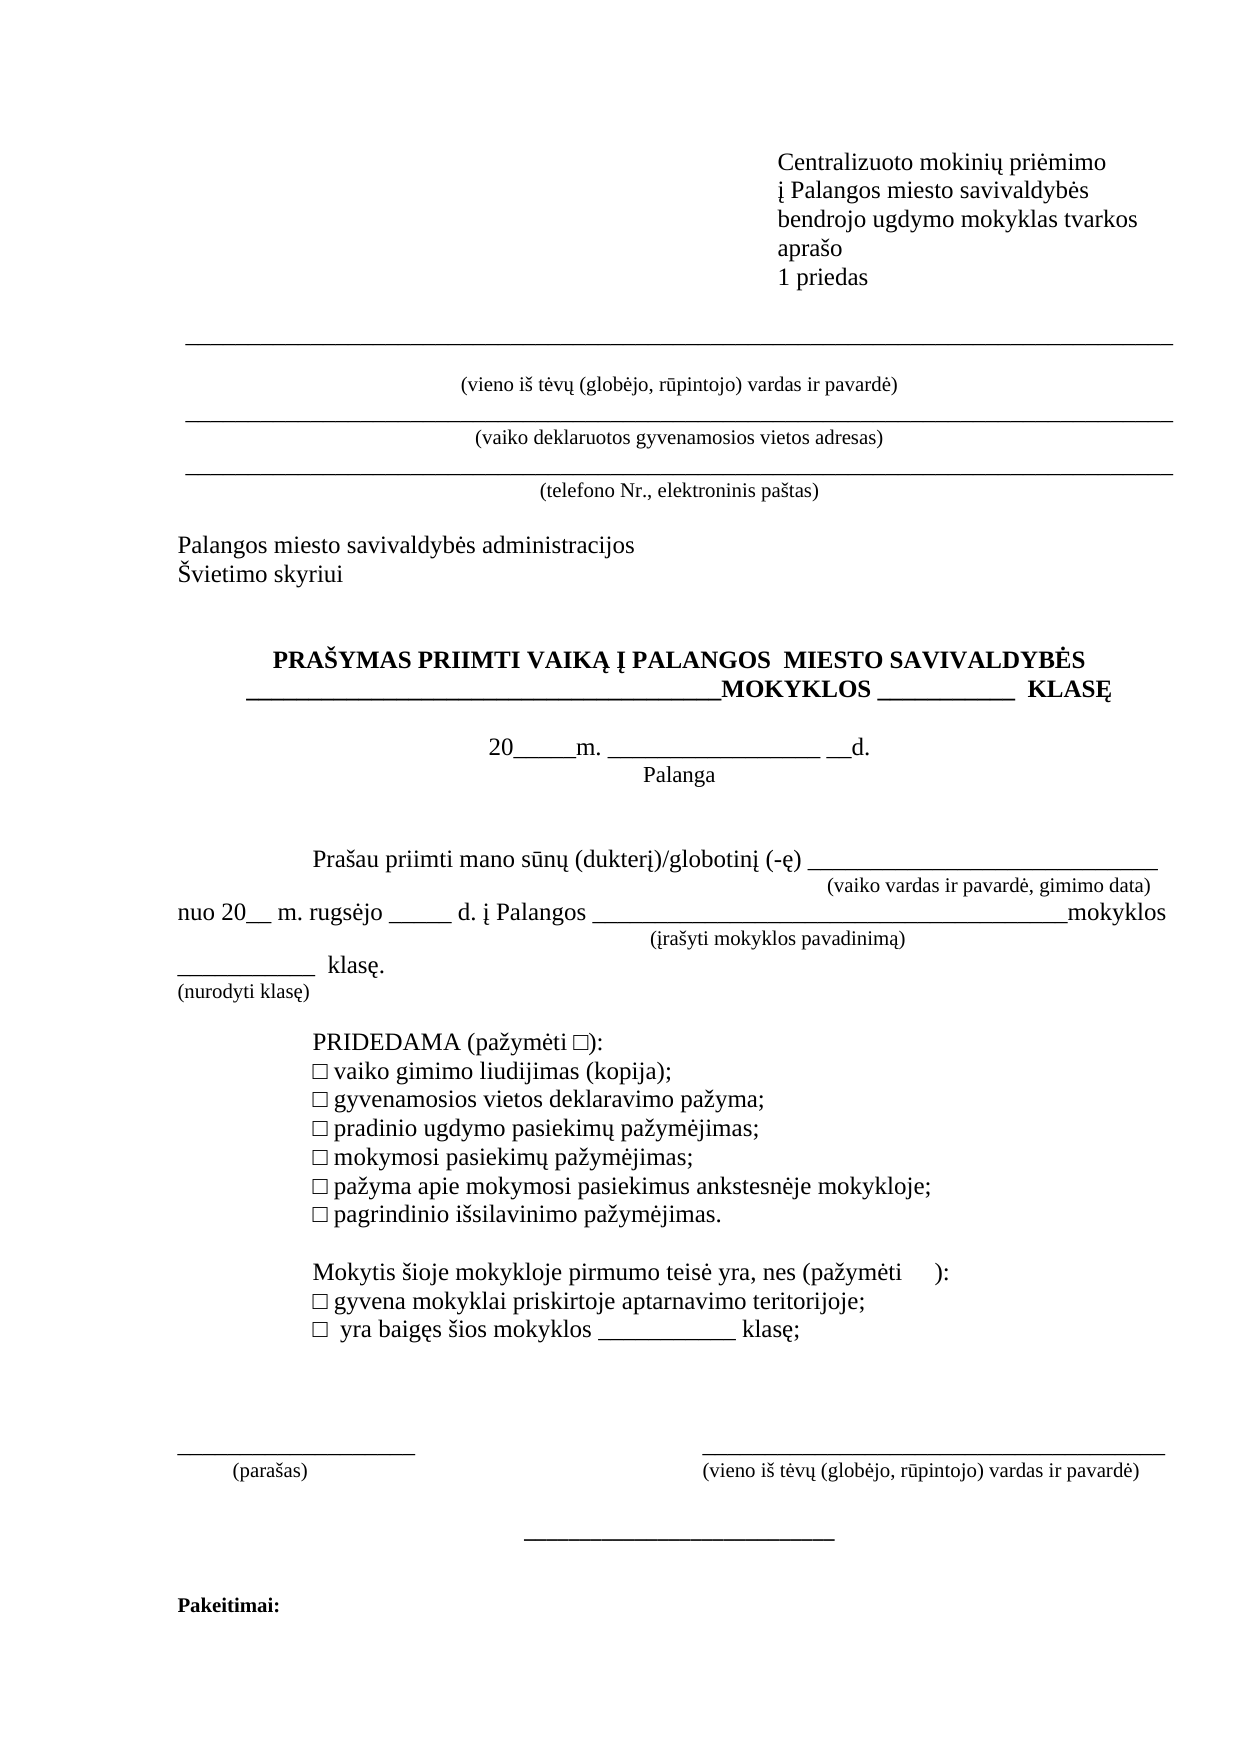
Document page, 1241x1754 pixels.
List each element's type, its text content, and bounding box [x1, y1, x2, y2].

text Palanga [177, 761, 1181, 787]
text (nurodyti klasę) [177, 979, 1181, 1003]
text PRIDEDAMA (pažymėti □): [177, 1027, 1181, 1056]
text □ pažyma apie mokymosi pasiekimus ankstesnėje mokykloje; [177, 1171, 1181, 1199]
text □ pagrindinio išsilavinimo pažymėjimas. [177, 1199, 1181, 1228]
text 1 priedas [702, 262, 1181, 291]
text ___________ klasę. [177, 950, 1181, 979]
text PRAŠYMAS PRIIMTI VAIKĄ Į PALANGOS MIESTO SAVIVALDYBĖS [177, 646, 1181, 674]
text Prašau priimti mano sūnų (dukterį)/globotinį (-ę) ____________________________ [177, 844, 1181, 873]
text Palangos miesto savivaldybės administracijos [177, 531, 1181, 559]
text _______________________________________________________________________________ [177, 449, 1181, 478]
text Švietimo skyriui [177, 559, 1181, 588]
text aprašo [702, 233, 1181, 262]
text bendrojo ugdymo mokyklas tvarkos [702, 204, 1181, 233]
text □ pradinio ugdymo pasiekimų pažymėjimas; [177, 1113, 1181, 1142]
text ____________________________ [177, 1511, 1181, 1545]
text ___________________ _____________________________________ [177, 1429, 1181, 1458]
text 20_____m. _________________ __d. [177, 732, 1181, 761]
text (parašas) (vieno iš tėvų (globėjo, rūpintojo) vardas ir pavardė) [177, 1458, 1181, 1482]
text □ yra baigęs šios mokyklos ___________ klasę; [177, 1314, 1181, 1343]
text □ mokymosi pasiekimų pažymėjimas; [177, 1142, 1181, 1171]
text Centralizuoto mokinių priėmimo [702, 147, 1181, 176]
text (vaiko deklaruotos gyvenamosios vietos adresas) [177, 425, 1181, 449]
text (vieno iš tėvų (globėjo, rūpintojo) vardas ir pavardė) [177, 372, 1181, 396]
text Pakeitimai: [177, 1593, 1181, 1617]
text □ gyvena mokyklai priskirtoje aptarnavimo teritorijoje; [177, 1286, 1181, 1314]
text ______________________________________MOKYKLOS ___________ KLASĘ [177, 674, 1181, 703]
text Mokytis šioje mokykloje pirmumo teisė yra, nes (pažymėti  ): [177, 1257, 1181, 1286]
text (telefono Nr., elektroninis paštas) [177, 478, 1181, 502]
text _______________________________________________________________________________ [177, 396, 1181, 425]
text □ vaiko gimimo liudijimas (kopija); [177, 1056, 1181, 1084]
text _______________________________________________________________________________ [177, 319, 1181, 348]
text nuo 20__ m. rugsėjo _____ d. į Palangos ______________________________________mokyklos [177, 897, 1181, 926]
text (įrašyti mokyklos pavadinimą) [177, 926, 1181, 950]
text □ gyvenamosios vietos deklaravimo pažyma; [177, 1084, 1181, 1113]
text į Palangos miesto savivaldybės [702, 176, 1181, 204]
text (vaiko vardas ir pavardė, gimimo data) [177, 873, 1181, 897]
